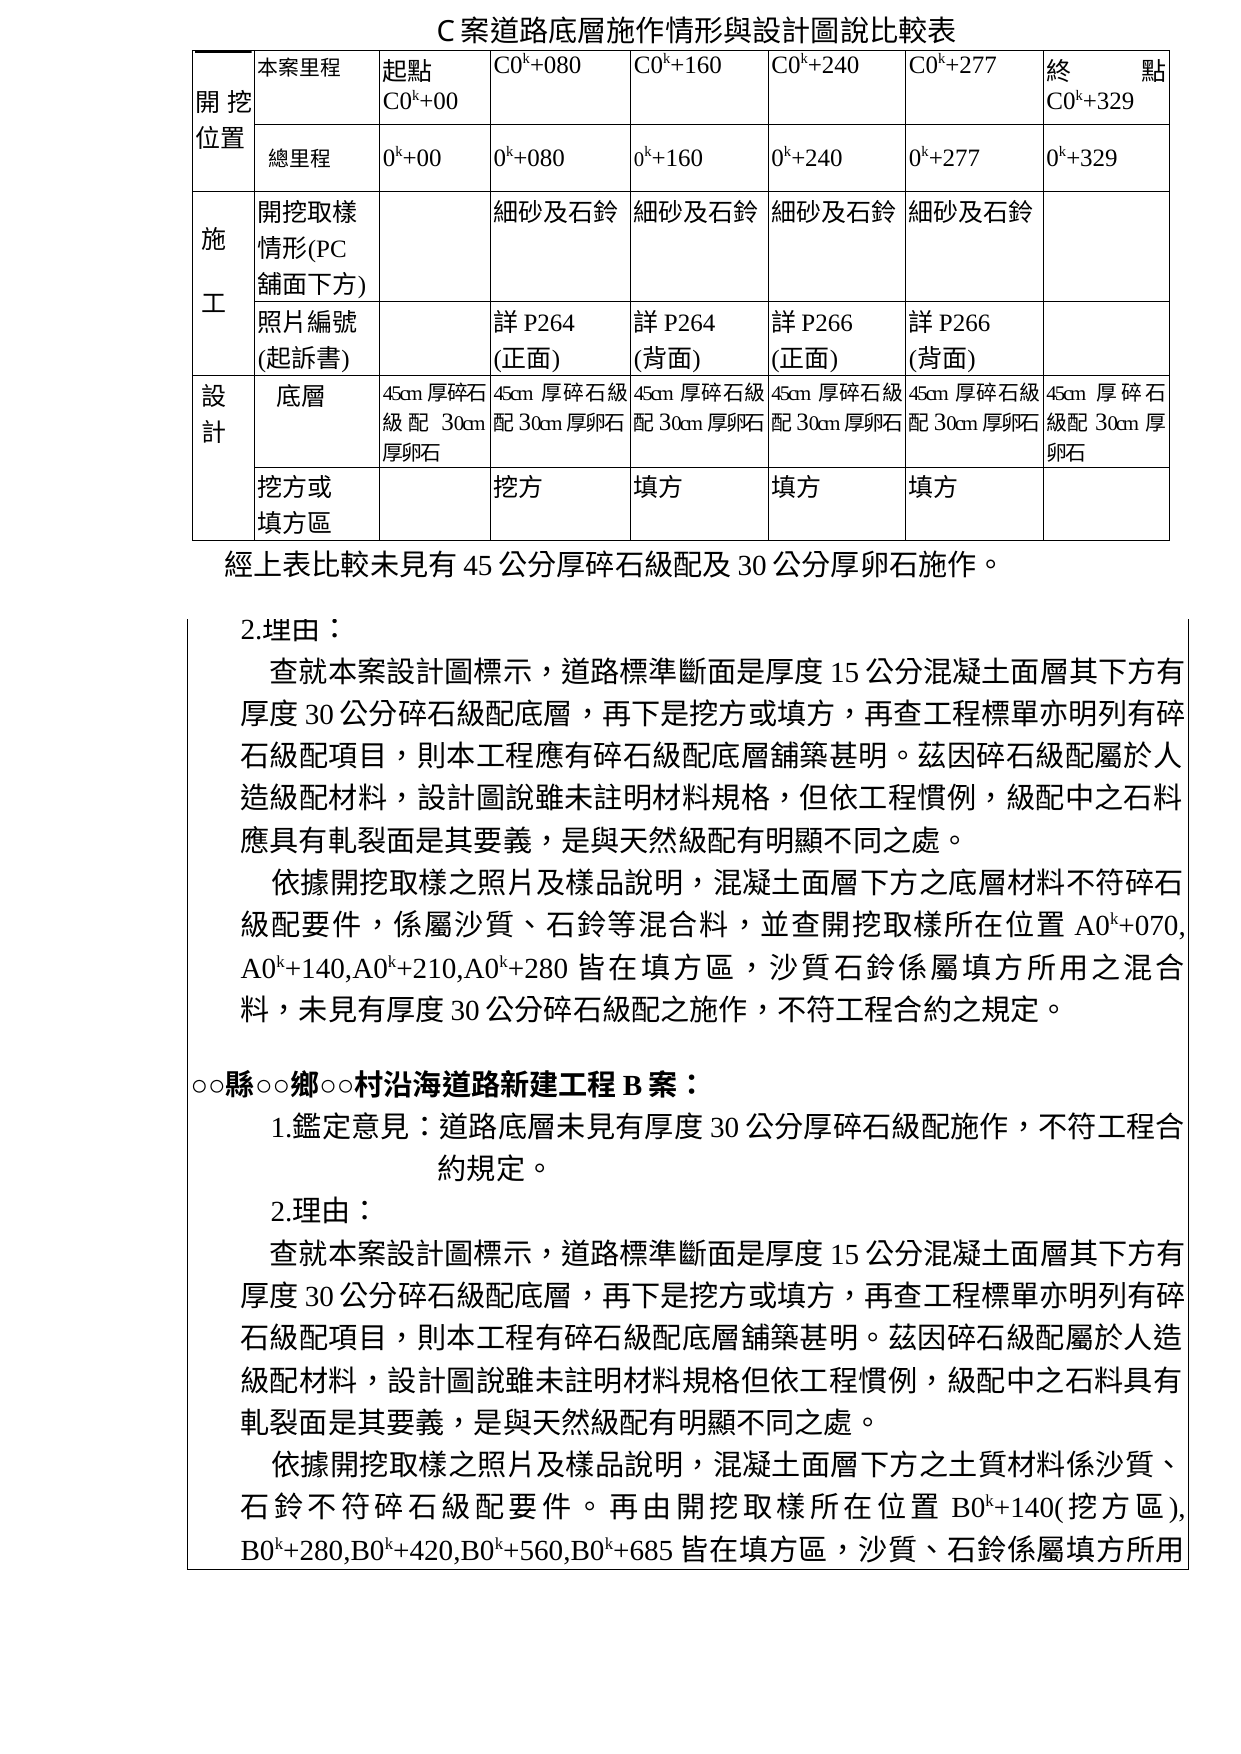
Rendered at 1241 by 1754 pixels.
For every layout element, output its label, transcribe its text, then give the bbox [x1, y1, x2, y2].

table_cell [380, 192, 490, 301]
table_cell 45cm厚碎石級配30cm厚卵石 [769, 376, 905, 467]
table_header 終點C0k+329 [1044, 51, 1169, 123]
table_cell [380, 302, 490, 375]
table_cell 詳P266 (正面) [769, 302, 905, 375]
table_cell 挖方或 填方區 [255, 468, 379, 540]
table_cell 照片編號 (起訴書) [255, 302, 379, 375]
table_cell 45cm厚碎石級配30cm厚卵石 [491, 376, 630, 467]
table_cell 詳P266 (背面) [906, 302, 1043, 375]
table_cell 0k+240 [769, 125, 905, 191]
table_header C0k+277 [906, 51, 1043, 123]
table_cell 施 工 [193, 192, 254, 375]
table_cell 細砂及石鈴 [769, 192, 905, 301]
table_cell [1044, 192, 1169, 301]
table_cell 填方 [631, 468, 768, 540]
table_cell 填方 [769, 468, 905, 540]
table_cell 45cm厚碎石級配30cm厚卵石 [631, 376, 768, 467]
table_cell 開挖取樣 情形(PC 舖面下方) [255, 192, 379, 301]
table_cell 細砂及石鈴 [491, 192, 630, 301]
table_header 起點 C0k+00 [380, 51, 490, 123]
table_header C0k+160 [631, 51, 768, 123]
table_cell 45cm厚碎石級配30cm厚卵石 [906, 376, 1043, 467]
table_cell 設 計 [193, 376, 254, 540]
table_cell [380, 468, 490, 540]
table_header 開挖 位置 [193, 51, 254, 191]
table_cell 細砂及石鈴 [631, 192, 768, 301]
table_cell 細砂及石鈴 [906, 192, 1043, 301]
table_cell 詳P264 (背面) [631, 302, 768, 375]
table_cell 填方 [906, 468, 1043, 540]
table_cell 0k+080 [491, 125, 630, 191]
table_cell 挖方 [491, 468, 630, 540]
table_cell 0k+329 [1044, 125, 1169, 191]
table_cell 0k+160 [631, 125, 768, 191]
table_cell 45cm厚碎石級配30cm厚卵石 [1044, 376, 1169, 467]
table_cell 0k+277 [906, 125, 1043, 191]
table_cell 45cm厚碎石級配30cm厚卵石 [380, 376, 490, 467]
table_cell [1044, 302, 1169, 375]
table_cell [1044, 468, 1169, 540]
table_cell 鑑定意見： ○○縣○○鄉○○村沿海道路新建工程A案： 1.鑑定意見：道路底層未見有厚度30公分碎石級配之施作，不符工程合約規定。 2.理由： 查就本案設計圖標示，道路標準斷面是厚度15公分混凝土面層其下方有厚度30公分碎石級配底層，再下是挖方或填方，再查工程標單亦明列有碎石級配項目，則本工程應有碎石級配底層舖築甚明。茲因碎石級配屬於人造級配材料，設計圖說雖未註明材料規格，但依工程慣例，級配中之石料應具有軋裂面是其要義，是與天然級配有明顯不同之處。 依據開挖取樣之照片及樣品說明，混凝土面層下方之底層材料不符碎石級配要件，係屬沙質、石鈴等混合料，並查開挖取樣所在位置A0k+070, A0k+140,A0k+210,A0k+280皆在填方區，沙質石鈴係屬填方所用之混合料，未見有厚度30公分碎石級配之施作，不符工程合約之規定。 ○○縣○○鄉○○村沿海道路新建工程B案： 1.鑑定意見：道路底層未見有厚度30公分厚碎石級配施作，不符工程合約規定。 2.理由： 查就本案設計圖標示，道路標準斷面是厚度15公分混凝土面層其下方有厚度30公分碎石級配底層，再下是挖方或填方，再查工程標單亦明列有碎石級配項目，則本工程有碎石級配底層舖築甚明。茲因碎石級配屬於人造級配材料，設計圖說雖未註明材料規格但依工程慣例，級配中之石料具有軋裂面是其要義，是與天然級配有明顯不同之處。 依據開挖取樣之照片及樣品說明，混凝土面層下方之土質材料係沙質、石鈴不符碎石級配要件。再由開挖取樣所在位置B0k+140(挖方區), B0k+280,B0k+420,B0k+560,B0k+685皆在填方區，沙質、石鈴係屬填方所用之混合料，故可研判本案未見有厚度30公分碎石級配之施作，不符工程合約之規定。 ○○縣○○鄉○○村沿海道路新建工程C案： 1.鑑定意見：道路底層未見有厚度45公分原碎石級配及30公分厚卵石舖築，不符工程合約規。 2.理由： 查本案設計圖標示，道路標準斷面是厚度15公分混凝土面層，其下方有厚度45公分碎石級配底層及30公分厚卵石基層，再下是挖方或填方。再查工程標單亦明列有碎石級配及卵石舖築項目，則本工程有碎石級配及卵石舖築甚明。茲因碎石級配屬於人造級配材料，設計圖說雖未註明材料規格但依工程慣例，級配中之石料具有軋裂面是其要義，是與天然級配有其明顯不同之處，至於卵石更易於判斷使用。 依據開挖取樣之照片及樣品說明，混凝土面層下方之土質材料係沙質、石鈴不符碎石級配，再由開挖取樣所在位置C0k+080(挖方區)，C0k+160， C0k+240，C0k+277皆在填方區。沙質、石鈴係屬所用之混合料未見卵石，故可研判本案道路底層未見有厚度45公分碎石級配及30公分厚卵石舖築施作，不符工程合約之規定。 [153, 0, 1240, 1569]
table_header 本案里程 [255, 51, 379, 123]
table_header C0k+080 [491, 51, 630, 123]
table_header C0k+240 [769, 51, 905, 123]
table_cell 0k+00 [380, 125, 490, 191]
table_cell 總里程 [255, 125, 379, 191]
table_cell 底層 [255, 376, 379, 467]
table_cell 詳P264 (正面) [491, 302, 630, 375]
